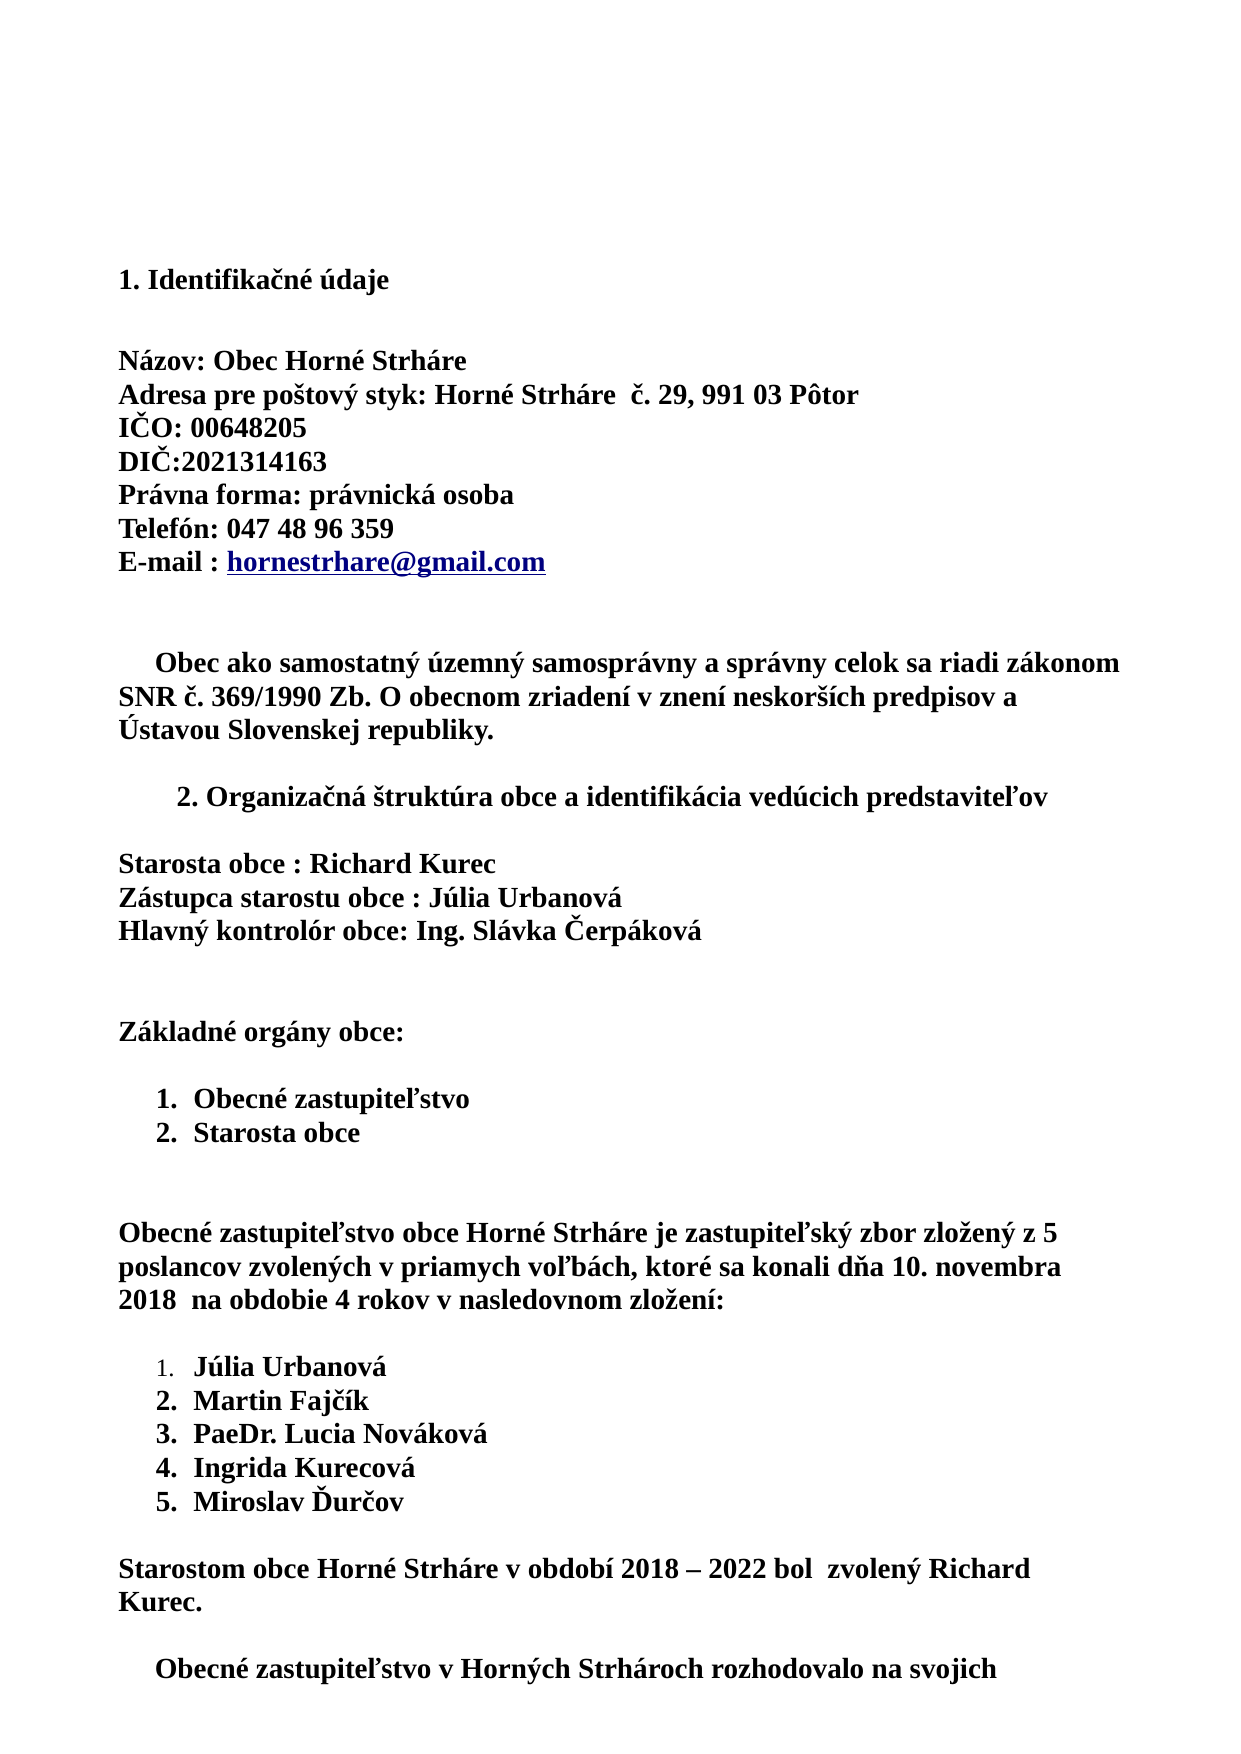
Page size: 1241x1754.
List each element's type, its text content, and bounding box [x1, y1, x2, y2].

text Obecné zastupiteľstvo obce Horné Strháre je zastupiteľský zbor zložený z 5 poslancov zvolených v priamych voľbách, ktoré sa konali dňa 10. novembra 2018 na obdobie 4 rokov v nasledovnom zložení: [118, 1215, 1122, 1316]
text E-mail : hornestrhare@gmail.com [118, 544, 1122, 578]
list Starosta obce [156, 1115, 1122, 1148]
list Martin Fajčík [156, 1383, 1122, 1417]
text Obecné zastupiteľstvo v Horných Strhároch rozhodovalo na svojich [118, 1651, 1122, 1685]
text Starostom obce Horné Strháre v období 2018 – 2022 bol zvolený Richard Kurec. [118, 1551, 1122, 1618]
text Zástupca starostu obce : Júlia Urbanová [118, 880, 1122, 913]
text DIČ:2021314163 [118, 444, 1122, 477]
text Adresa pre poštový styk: Horné Strháre č. 29, 991 03 Pôtor [118, 377, 1122, 410]
list Ingrida Kurecová [156, 1450, 1122, 1484]
text Obec ako samostatný územný samosprávny a správny celok sa riadi zákonom SNR č. 369/1990 Zb. O obecnom zriadení v znení neskorších predpisov a Ústavou Slovenskej republiky. [118, 645, 1122, 746]
text Telefón: 047 48 96 359 [118, 511, 1122, 544]
text IČO: 00648205 [118, 410, 1122, 444]
text Hlavný kontrolór obce: Ing. Slávka Čerpáková [118, 913, 1122, 947]
text 1. Identifikačné údaje [118, 262, 1122, 295]
text Starosta obce : Richard Kurec [118, 846, 1122, 880]
list PaeDr. Lucia Nováková [156, 1417, 1122, 1450]
list Obecné zastupiteľstvo [156, 1081, 1122, 1115]
text Právna forma: právnická osoba [118, 477, 1122, 511]
text Základné orgány obce: [118, 1014, 1122, 1048]
text 2. Organizačná štruktúra obce a identifikácia vedúcich predstaviteľov [118, 779, 1122, 813]
list Júlia Urbanová [156, 1349, 1122, 1383]
text Názov: Obec Horné Strháre [118, 343, 1122, 377]
list Miroslav Ďurčov [156, 1484, 1122, 1517]
